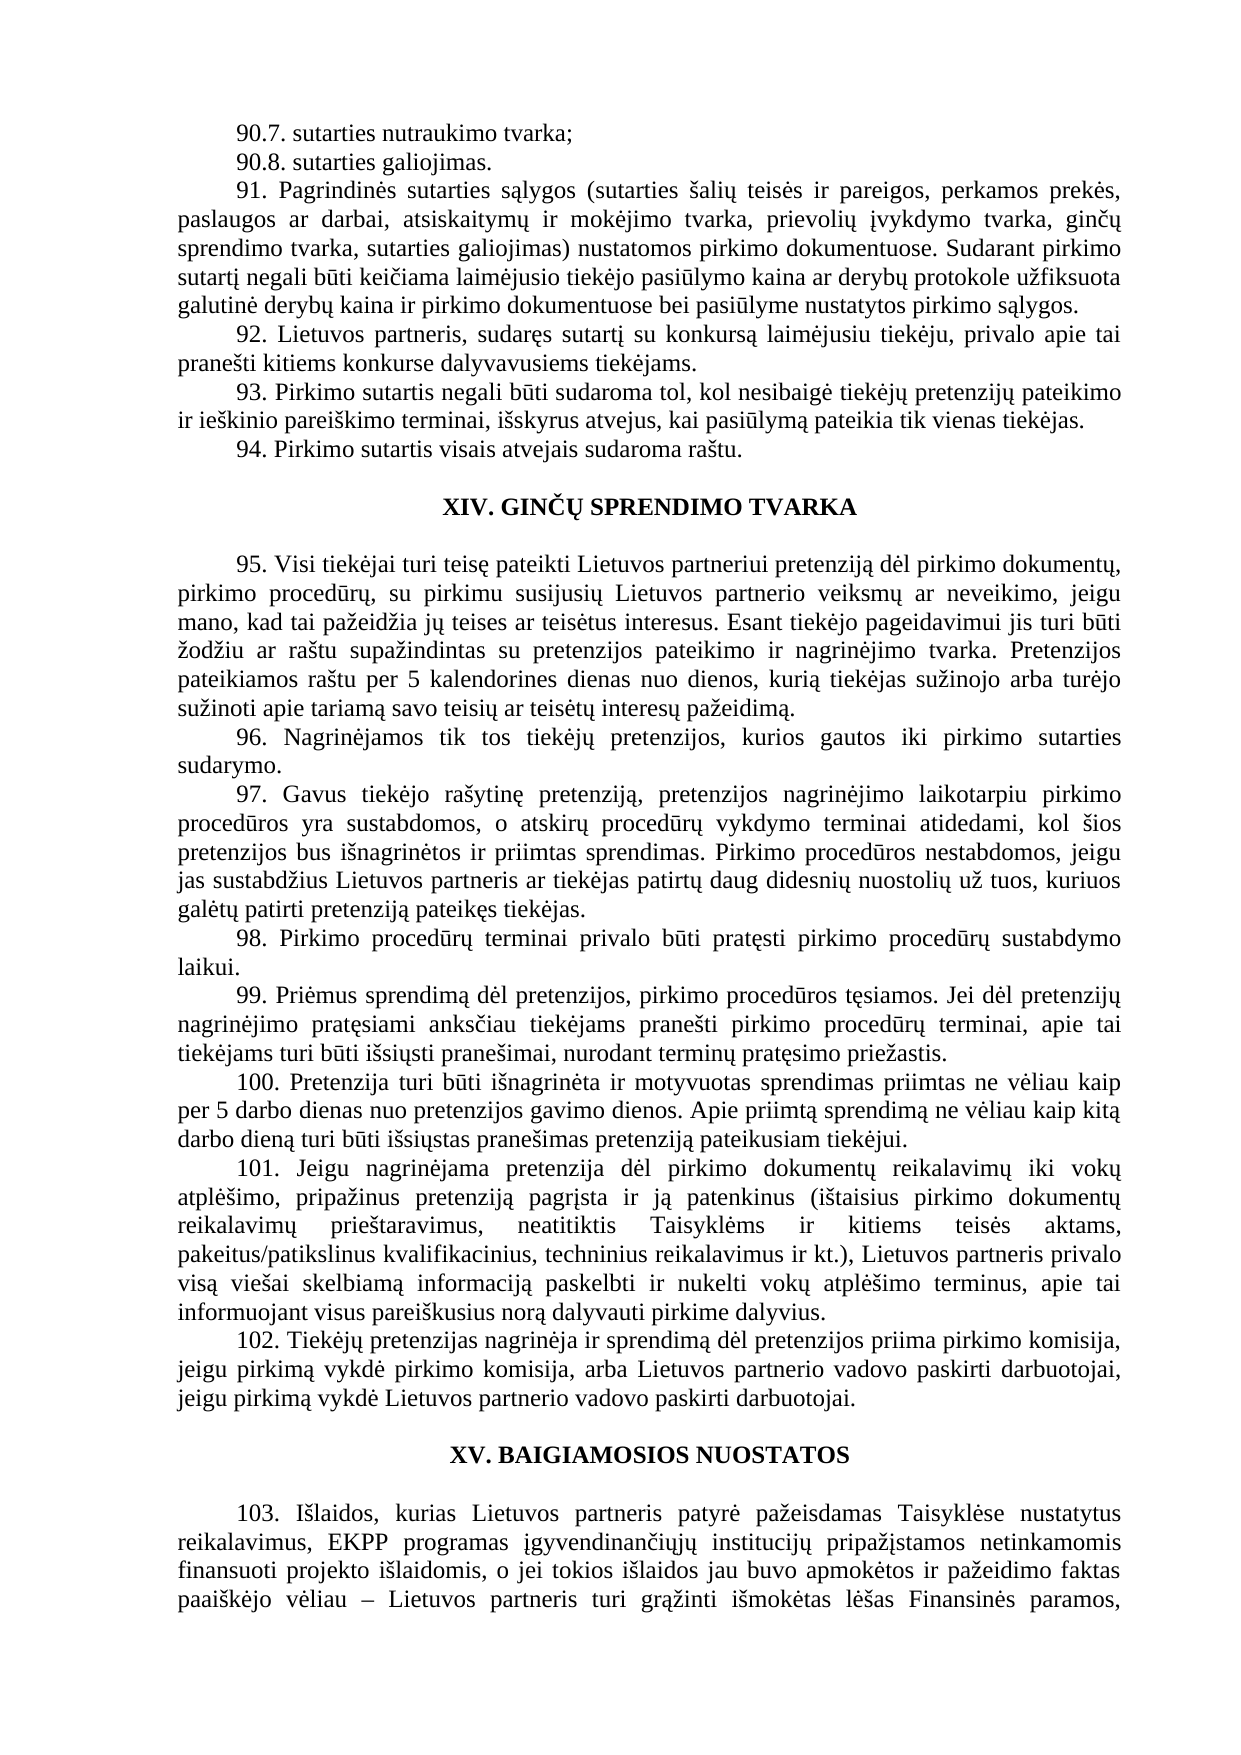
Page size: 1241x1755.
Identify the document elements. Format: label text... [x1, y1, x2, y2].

text 98. Pirkimo procedūrų terminai privalo būti pratęsti pirkimo procedūrų sustabdymo laikui. [177, 923, 1122, 981]
text 102. Tiekėjų pretenzijas nagrinėja ir sprendimą dėl pretenzijos priima pirkimo komisija, jeigu pirkimą vykdė pirkimo komisija, arba Lietuvos partnerio vadovo paskirti darbuotojai, jeigu pirkimą vykdė Lietuvos partnerio vadovo paskirti darbuotojai. [177, 1326, 1122, 1412]
text 90.8. sutarties galiojimas. [177, 147, 1122, 176]
text 96. Nagrinėjamos tik tos tiekėjų pretenzijos, kurios gautos iki pirkimo sutarties sudarymo. [177, 722, 1122, 779]
text 90.7. sutarties nutraukimo tvarka; [177, 118, 1122, 147]
text 99. Priėmus sprendimą dėl pretenzijos, pirkimo procedūros tęsiamos. Jei dėl pretenzijų nagrinėjimo pratęsiami anksčiau tiekėjams pranešti pirkimo procedūrų terminai, apie tai tiekėjams turi būti išsiųsti pranešimai, nurodant terminų pratęsimo priežastis. [177, 981, 1122, 1067]
text 92. Lietuvos partneris, sudaręs sutartį su konkursą laimėjusiu tiekėju, privalo apie tai pranešti kitiems konkurse dalyvavusiems tiekėjams. [177, 319, 1122, 377]
text 100. Pretenzija turi būti išnagrinėta ir motyvuotas sprendimas priimtas ne vėliau kaip per 5 darbo dienas nuo pretenzijos gavimo dienos. Apie priimtą sprendimą ne vėliau kaip kitą darbo dieną turi būti išsiųstas pranešimas pretenziją pateikusiam tiekėjui. [177, 1067, 1122, 1153]
text XV. Baigiamosios nuostatos [177, 1441, 1122, 1469]
text 93. Pirkimo sutartis negali būti sudaroma tol, kol nesibaigė tiekėjų pretenzijų pateikimo ir ieškinio pareiškimo terminai, išskyrus atvejus, kai pasiūlymą pateikia tik vienas tiekėjas. [177, 377, 1122, 434]
text 97. Gavus tiekėjo rašytinę pretenziją, pretenzijos nagrinėjimo laikotarpiu pirkimo procedūros yra sustabdomos, o atskirų procedūrų vykdymo terminai atidedami, kol šios pretenzijos bus išnagrinėtos ir priimtas sprendimas. Pirkimo procedūros nestabdomos, jeigu jas sustabdžius Lietuvos partneris ar tiekėjas patirtų daug didesnių nuostolių už tuos, kuriuos galėtų patirti pretenziją pateikęs tiekėjas. [177, 779, 1122, 923]
text 101. Jeigu nagrinėjama pretenzija dėl pirkimo dokumentų reikalavimų iki vokų atplėšimo, pripažinus pretenziją pagrįsta ir ją patenkinus (ištaisius pirkimo dokumentų reikalavimų prieštaravimus, neatitiktis Taisyklėms ir kitiems teisės aktams, pakeitus/patikslinus kvalifikacinius, techninius reikalavimus ir kt.), Lietuvos partneris privalo visą viešai skelbiamą informaciją paskelbti ir nukelti vokų atplėšimo terminus, apie tai informuojant visus pareiškusius norą dalyvauti pirkime dalyvius. [177, 1153, 1122, 1326]
text 91. Pagrindinės sutarties sąlygos (sutarties šalių teisės ir pareigos, perkamos prekės, paslaugos ar darbai, atsiskaitymų ir mokėjimo tvarka, prievolių įvykdymo tvarka, ginčų sprendimo tvarka, sutarties galiojimas) nustatomos pirkimo dokumentuose. Sudarant pirkimo sutartį negali būti keičiama laimėjusio tiekėjo pasiūlymo kaina ar derybų protokole užfiksuota galutinė derybų kaina ir pirkimo dokumentuose bei pasiūlyme nustatytos pirkimo sąlygos. [177, 176, 1122, 319]
text 95. Visi tiekėjai turi teisę pateikti Lietuvos partneriui pretenziją dėl pirkimo dokumentų, pirkimo procedūrų, su pirkimu susijusių Lietuvos partnerio veiksmų ar neveikimo, jeigu mano, kad tai pažeidžia jų teises ar teisėtus interesus. Esant tiekėjo pageidavimui jis turi būti žodžiu ar raštu supažindintas su pretenzijos pateikimo ir nagrinėjimo tvarka. Pretenzijos pateikiamos raštu per 5 kalendorines dienas nuo dienos, kurią tiekėjas sužinojo arba turėjo sužinoti apie tariamą savo teisių ar teisėtų interesų pažeidimą. [177, 549, 1122, 722]
text 94. Pirkimo sutartis visais atvejais sudaroma raštu. [177, 434, 1122, 463]
text XIV. GINČŲ SPRENDIMO TVARKA [177, 492, 1122, 521]
text 103. Išlaidos, kurias Lietuvos partneris patyrė pažeisdamas Taisyklėse nustatytus reikalavimus, EKPP programas įgyvendinančiųjų institucijų pripažįstamos netinkamomis finansuoti projekto išlaidomis, o jei tokios išlaidos jau buvo apmokėtos ir pažeidimo faktas paaiškėjo vėliau – Lietuvos partneris turi grąžinti išmokėtas lėšas Finansinės paramos, [177, 1498, 1122, 1613]
